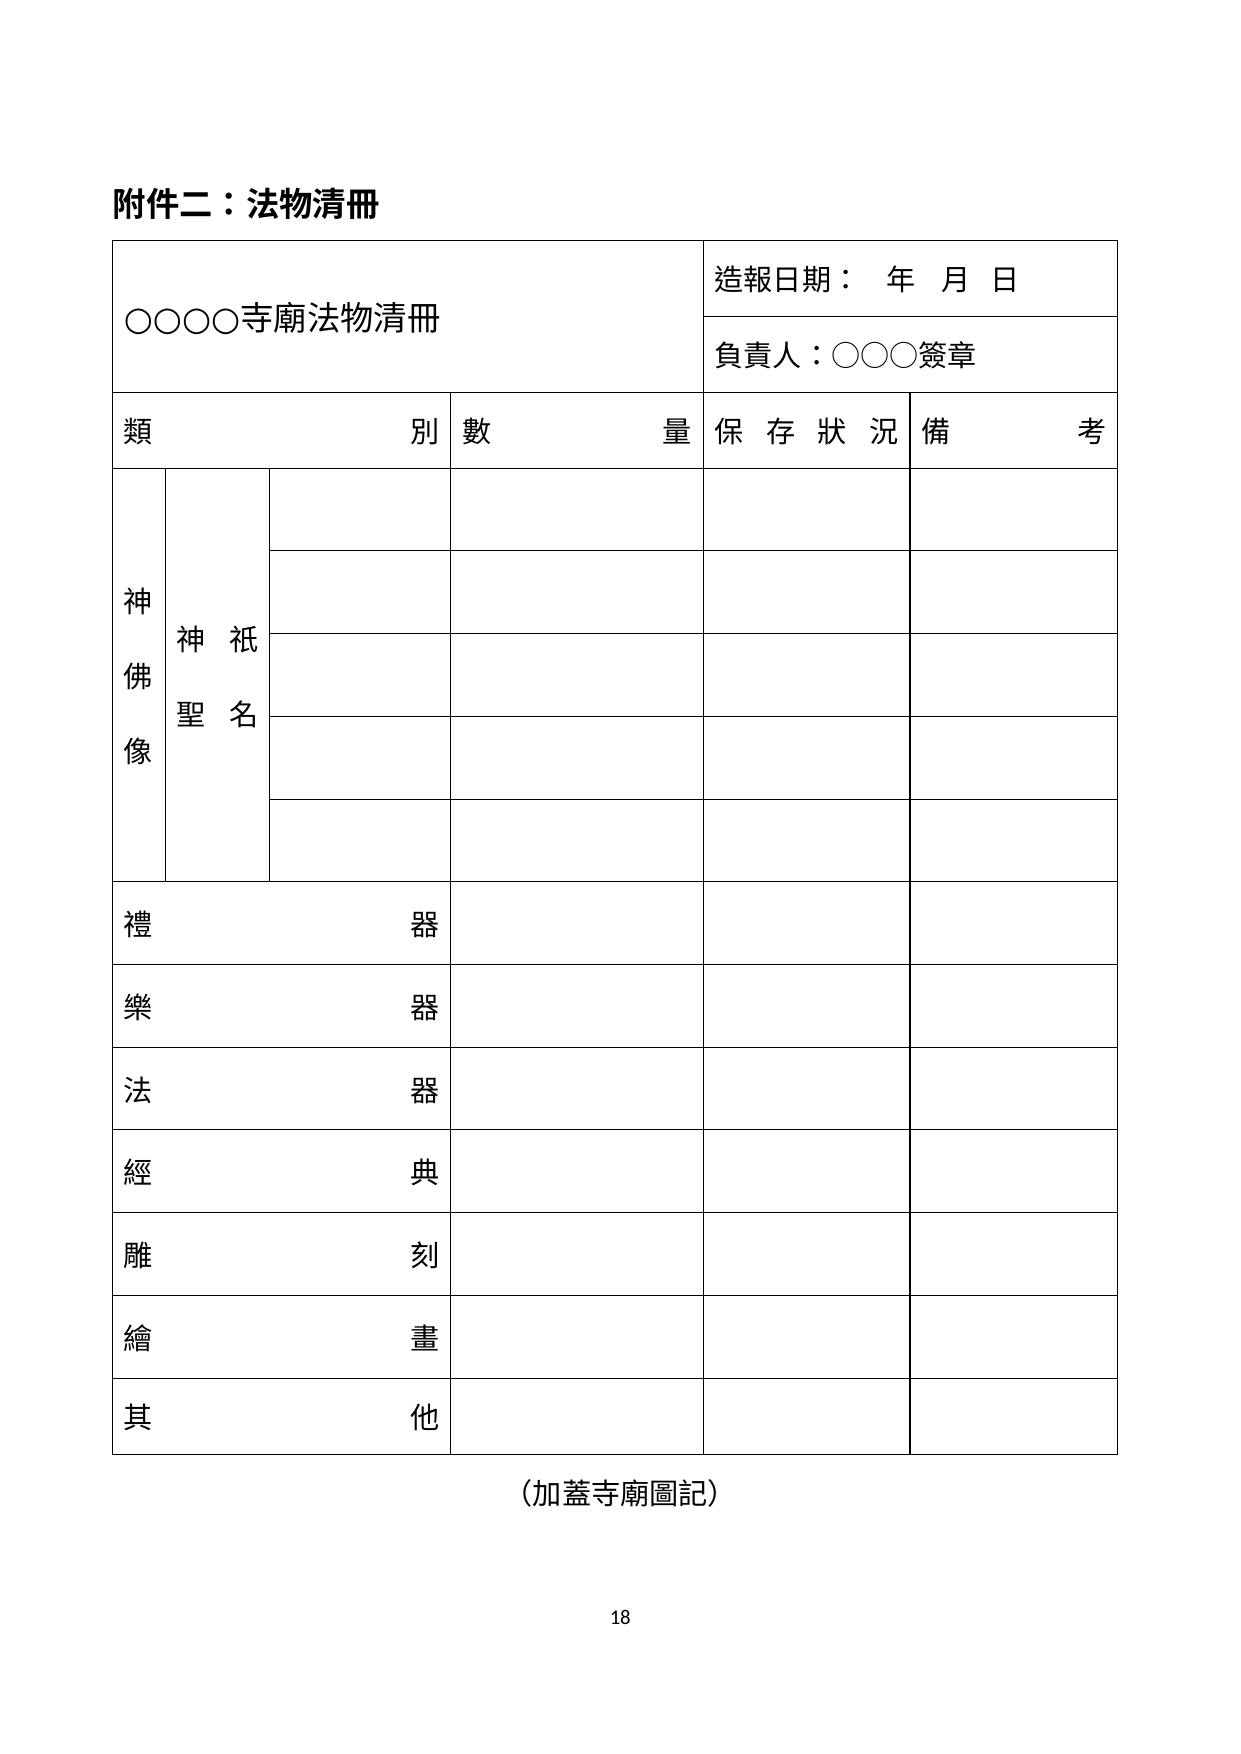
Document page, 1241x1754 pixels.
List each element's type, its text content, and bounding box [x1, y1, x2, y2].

table_cell [911, 882, 1117, 964]
table_cell [704, 1296, 909, 1377]
table_cell 數量 [451, 393, 703, 468]
table_cell [451, 469, 703, 550]
table_cell [451, 1213, 703, 1295]
table_cell [451, 1048, 703, 1129]
table_header ○○○○寺廟法物清冊 [113, 241, 703, 392]
table_cell [451, 1296, 703, 1377]
table_cell 備考 [911, 393, 1117, 468]
table_cell [704, 965, 909, 1047]
table_cell [451, 882, 703, 964]
table_cell 類別 [113, 393, 450, 468]
table_cell [451, 634, 703, 716]
table_cell [704, 469, 909, 550]
table_cell [911, 1048, 1117, 1129]
text （加蓋寺廟圖記） [112, 1454, 1128, 1529]
table_cell 神佛像 [113, 469, 165, 881]
table_cell [270, 551, 450, 633]
table_cell 保存狀況 [704, 393, 909, 468]
table_cell [911, 800, 1117, 881]
table_cell [704, 1130, 909, 1212]
table_cell [911, 1296, 1117, 1377]
table_cell 經典 [113, 1130, 450, 1212]
table_cell [704, 634, 909, 716]
table_cell [270, 800, 450, 881]
table_cell 樂器 [113, 965, 450, 1047]
table_cell [704, 551, 909, 633]
table_cell [911, 634, 1117, 716]
table_cell [911, 469, 1117, 550]
table_cell [911, 965, 1117, 1047]
table_cell [704, 1048, 909, 1129]
table_cell [270, 634, 450, 716]
table_cell 神祇 聖名 [166, 469, 269, 881]
table_cell [270, 717, 450, 798]
table_cell 禮器 [113, 882, 450, 964]
table_cell [911, 551, 1117, 633]
table_cell [911, 1213, 1117, 1295]
table_cell [451, 800, 703, 881]
table_cell [704, 717, 909, 798]
table_cell [704, 800, 909, 881]
table_cell [451, 717, 703, 798]
table_cell 雕刻 [113, 1213, 450, 1295]
text 附件二：法物清冊 [112, 164, 1128, 239]
table_header 造報日期： 年 月 日 [704, 241, 1117, 316]
table_cell 法器 [113, 1048, 450, 1129]
table_cell [451, 965, 703, 1047]
table_cell [704, 1213, 909, 1295]
table_cell 繪畫 [113, 1296, 450, 1377]
table_cell 其他 [113, 1379, 450, 1453]
table_cell [704, 882, 909, 964]
table_cell 負責人：○○○簽章 [704, 317, 1117, 392]
table_cell [451, 551, 703, 633]
table_cell [911, 717, 1117, 798]
table_cell [704, 1379, 909, 1453]
table_cell [451, 1130, 703, 1212]
table_cell [911, 1130, 1117, 1212]
table_cell [451, 1379, 703, 1453]
table_cell [911, 1379, 1117, 1453]
table_cell [270, 469, 450, 550]
